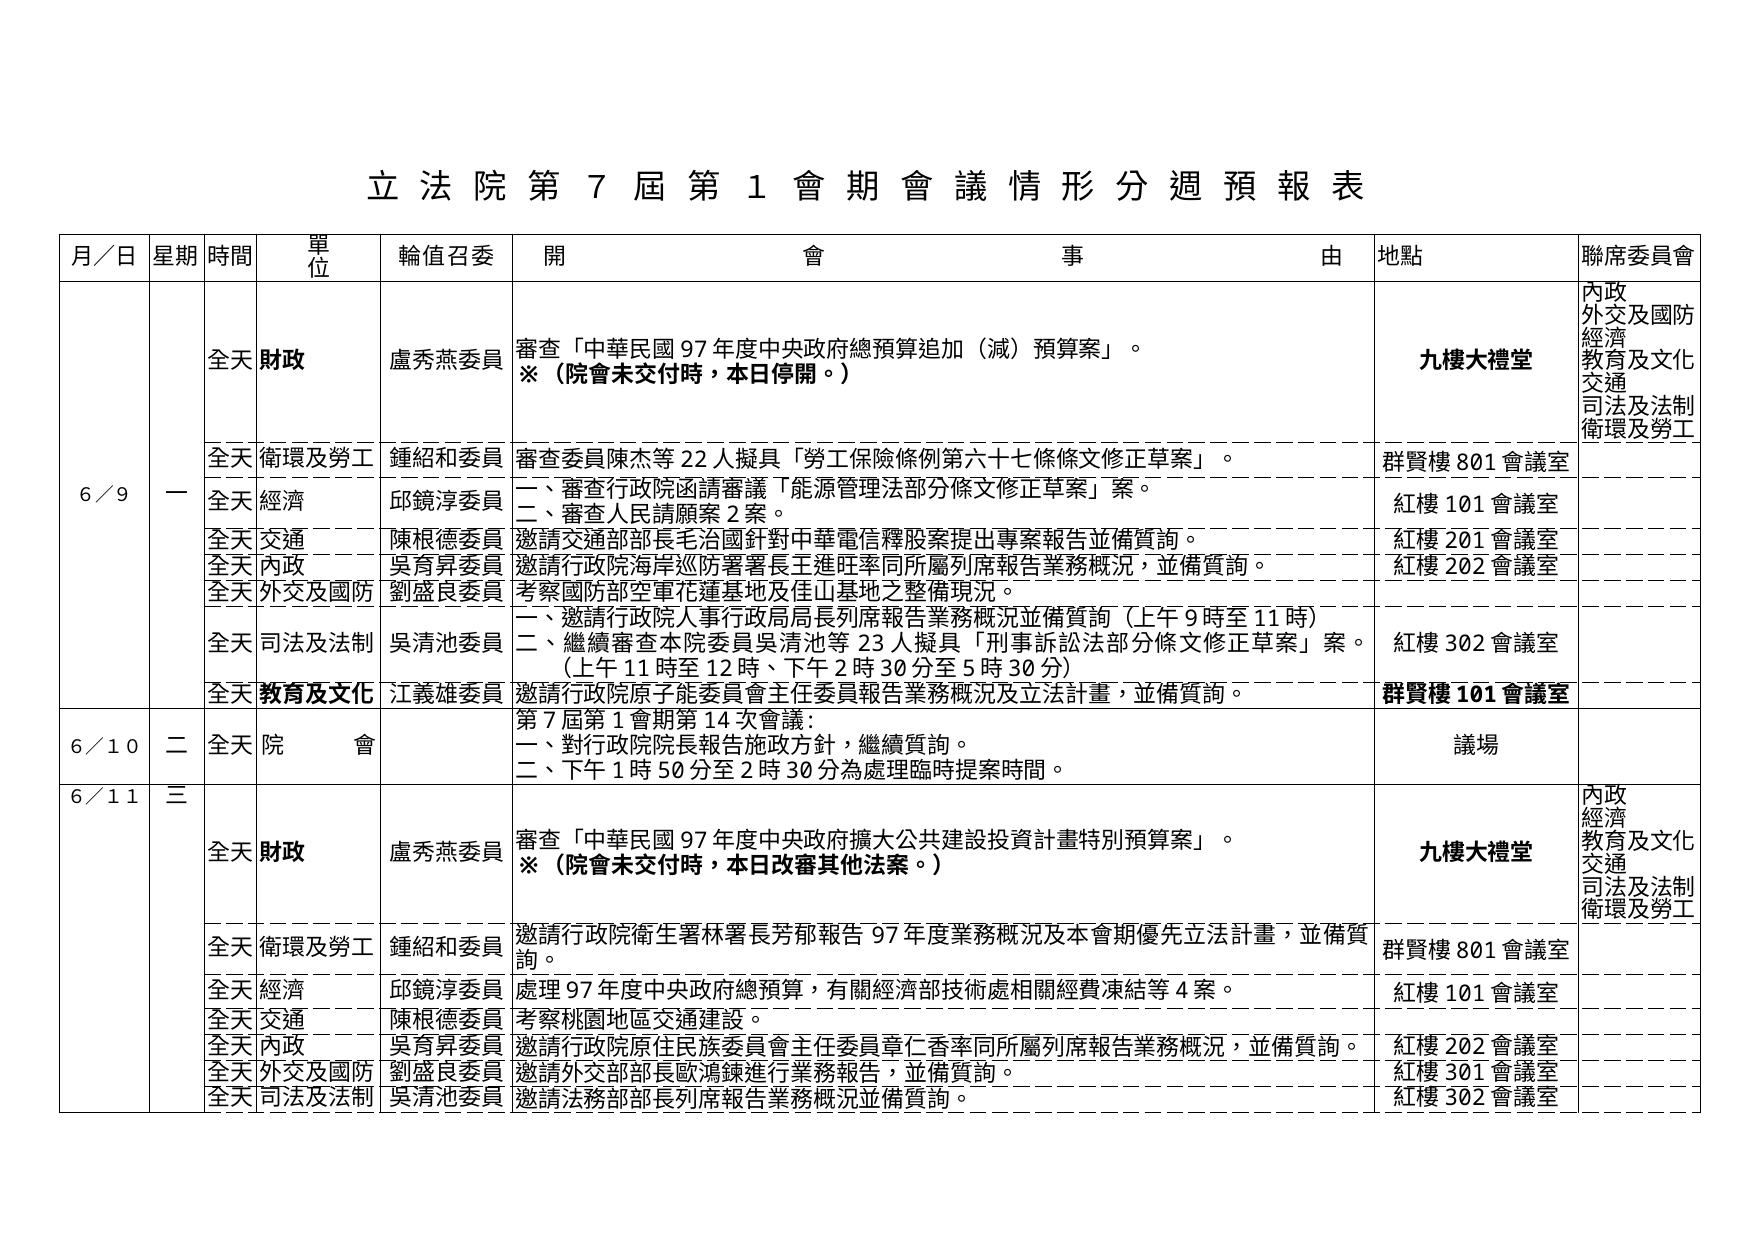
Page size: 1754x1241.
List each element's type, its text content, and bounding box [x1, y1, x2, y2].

table_cell [1579, 606, 1700, 682]
table_cell 全天 [205, 1086, 256, 1112]
table_cell 全天 [205, 528, 256, 554]
table_cell 紅樓302會議室 [1375, 1086, 1578, 1112]
table_cell 全天 [205, 1060, 256, 1086]
table_cell 考察桃園地區交通建設。 [513, 1008, 1374, 1034]
table_header 聯席委員會 [1579, 235, 1700, 281]
table_cell 邱鏡淳委員 [381, 477, 512, 528]
table_cell 司法及法制 [257, 606, 380, 682]
table_cell [1375, 1008, 1578, 1034]
table_cell [1579, 1034, 1700, 1060]
text 立法院第７屆第１會期會議情形分週預報表 [318, 155, 1413, 209]
table_cell 劉盛良委員 [381, 580, 512, 606]
table_cell 交通 [257, 1008, 380, 1034]
table_cell 經濟 [257, 477, 380, 528]
table_cell 九樓大禮堂 [1375, 282, 1578, 442]
table_cell 審查「中華民國97年度中央政府總預算追加（減）預算案」。 ※（院會未交付時，本日停開。） [513, 282, 1374, 442]
table_cell 紅樓101會議室 [1375, 974, 1578, 1008]
table_cell 財政 [257, 282, 380, 442]
table_cell 內政 經濟 教育及文化 交通 司法及法制 衛環及勞工 [1579, 785, 1700, 922]
table_cell 內政 [257, 1034, 380, 1060]
table_cell [1579, 477, 1700, 528]
table_cell [1579, 1008, 1700, 1034]
table_header 地點 [1375, 235, 1578, 281]
table_cell 處理97年度中央政府總預算，有關經濟部技術處相關經費凍結等4案。 [513, 974, 1374, 1008]
table_cell 全天 [205, 974, 256, 1008]
table_cell 全天 [205, 1034, 256, 1060]
table_cell [1579, 682, 1700, 708]
table_cell 內政 [257, 554, 380, 580]
table_cell 全天 [205, 1008, 256, 1034]
table_cell 衛環及勞工 [257, 442, 380, 477]
table_cell 交通 [257, 528, 380, 554]
table_cell 邀請行政院原子能委員會主任委員報告業務概況及立法計畫，並備質詢。 [513, 682, 1374, 708]
table_cell 九樓大禮堂 [1375, 785, 1578, 922]
table_cell 衛環及勞工 [257, 923, 380, 973]
table_cell 群賢樓101會議室 [1375, 682, 1578, 708]
table_cell 劉盛良委員 [381, 1060, 512, 1086]
table_cell 三 [150, 785, 204, 1112]
table_cell 紅樓202會議室 [1375, 1034, 1578, 1060]
table_cell [1579, 580, 1700, 606]
table_header 星期 [150, 235, 204, 281]
table_cell 紅樓201會議室 [1375, 528, 1578, 554]
table_cell 邀請交通部部長毛治國針對中華電信釋股案提出專案報告並備質詢。 [513, 528, 1374, 554]
table_cell ６／９ [60, 282, 149, 708]
table_cell 審查委員陳杰等22人擬具「勞工保險條例第六十七條條文修正草案」。 [513, 442, 1374, 477]
table_cell 外交及國防 [257, 580, 380, 606]
table_cell 吳清池委員 [381, 1086, 512, 1112]
table_cell 全天 [205, 785, 256, 922]
table_cell 司法及法制 [257, 1086, 380, 1112]
table_cell 紅樓202會議室 [1375, 554, 1578, 580]
table_cell 經濟 [257, 974, 380, 1008]
table_cell 鍾紹和委員 [381, 442, 512, 477]
table_cell [1579, 528, 1700, 554]
table_cell 全天 [205, 442, 256, 477]
table_cell 一、邀請行政院人事行政局局長列席報告業務概況並備質詢（上午9時至11時） 二、繼續審查本院委員吳清池等23人擬具「刑事訴訟法部分條文修正草案」案。（上午11時至12時、下午2時30分至5時30分） [513, 606, 1374, 682]
table_cell 教育及文化 [257, 682, 380, 708]
table_cell 議場 [1375, 709, 1578, 784]
table_cell 全天 [205, 580, 256, 606]
table_cell ６／１１ [60, 785, 149, 1112]
table_cell 全天 [205, 282, 256, 442]
table_cell 全天 [205, 606, 256, 682]
table_cell 紅樓302會議室 [1375, 606, 1578, 682]
table_cell [1579, 442, 1700, 477]
table_cell 吳育昇委員 [381, 1034, 512, 1060]
table_cell 邱鏡淳委員 [381, 974, 512, 1008]
table_cell [1579, 1060, 1700, 1086]
table_cell 全天 [205, 709, 256, 784]
table_cell 第7屆第1會期第14次會議: 一、對行政院院長報告施政方針，繼續質詢。 二、下午1時50分至2時30分為處理臨時提案時間。 [513, 709, 1374, 784]
table_cell [1579, 554, 1700, 580]
table_cell [381, 709, 512, 784]
table_cell 陳根德委員 [381, 528, 512, 554]
table_cell [1375, 580, 1578, 606]
table_cell 邀請行政院原住民族委員會主任委員章仁香率同所屬列席報告業務概況，並備質詢。 [513, 1034, 1374, 1060]
table_header 開會事由 [513, 235, 1374, 281]
table_header 月／日 [60, 235, 149, 281]
table_cell 全天 [205, 923, 256, 973]
table_cell ６／１０ [60, 709, 149, 784]
table_cell 鍾紹和委員 [381, 923, 512, 973]
table_cell 審查「中華民國97年度中央政府擴大公共建設投資計畫特別預算案」。 ※（院會未交付時，本日改審其他法案。） [513, 785, 1374, 922]
table_cell 吳育昇委員 [381, 554, 512, 580]
table_cell [1579, 709, 1700, 784]
table_cell 全天 [205, 682, 256, 708]
table_cell 院 會 [257, 709, 380, 784]
table_cell 邀請外交部部長歐鴻鍊進行業務報告，並備質詢。 [513, 1060, 1374, 1086]
table_header 單 位 [257, 235, 380, 281]
table_cell 一、審查行政院函請審議「能源管理法部分條文修正草案」案。 二、審查人民請願案2案。 [513, 477, 1374, 528]
table_cell 群賢樓801會議室 [1375, 923, 1578, 973]
table_cell [1579, 1086, 1700, 1112]
table_header 輪值召委 [381, 235, 512, 281]
table_header 時間 [205, 235, 256, 281]
table_cell 外交及國防 [257, 1060, 380, 1086]
table_cell 全天 [205, 477, 256, 528]
table_cell 一 [150, 282, 204, 708]
table_cell 陳根德委員 [381, 1008, 512, 1034]
table_cell 二 [150, 709, 204, 784]
table_cell 江義雄委員 [381, 682, 512, 708]
table_cell 紅樓301會議室 [1375, 1060, 1578, 1086]
table_cell 內政 外交及國防 經濟 教育及文化 交通 司法及法制 衛環及勞工 [1579, 282, 1700, 442]
table_cell 財政 [257, 785, 380, 922]
table_cell 考察國防部空軍花蓮基地及佳山基地之整備現況。 [513, 580, 1374, 606]
table_cell 盧秀燕委員 [381, 282, 512, 442]
table_cell 群賢樓801會議室 [1375, 442, 1578, 477]
table_cell 紅樓101會議室 [1375, 477, 1578, 528]
table_cell 全天 [205, 554, 256, 580]
table_cell 吳清池委員 [381, 606, 512, 682]
table_cell 邀請行政院衛生署林署長芳郁報告97年度業務概況及本會期優先立法計畫，並備質詢。 [513, 923, 1374, 973]
table_cell 盧秀燕委員 [381, 785, 512, 922]
table_cell 邀請法務部部長列席報告業務概況並備質詢。 [513, 1086, 1374, 1112]
table_cell 邀請行政院海岸巡防署署長王進旺率同所屬列席報告業務概況，並備質詢。 [513, 554, 1374, 580]
table_cell [1579, 974, 1700, 1008]
table_cell [1579, 923, 1700, 973]
